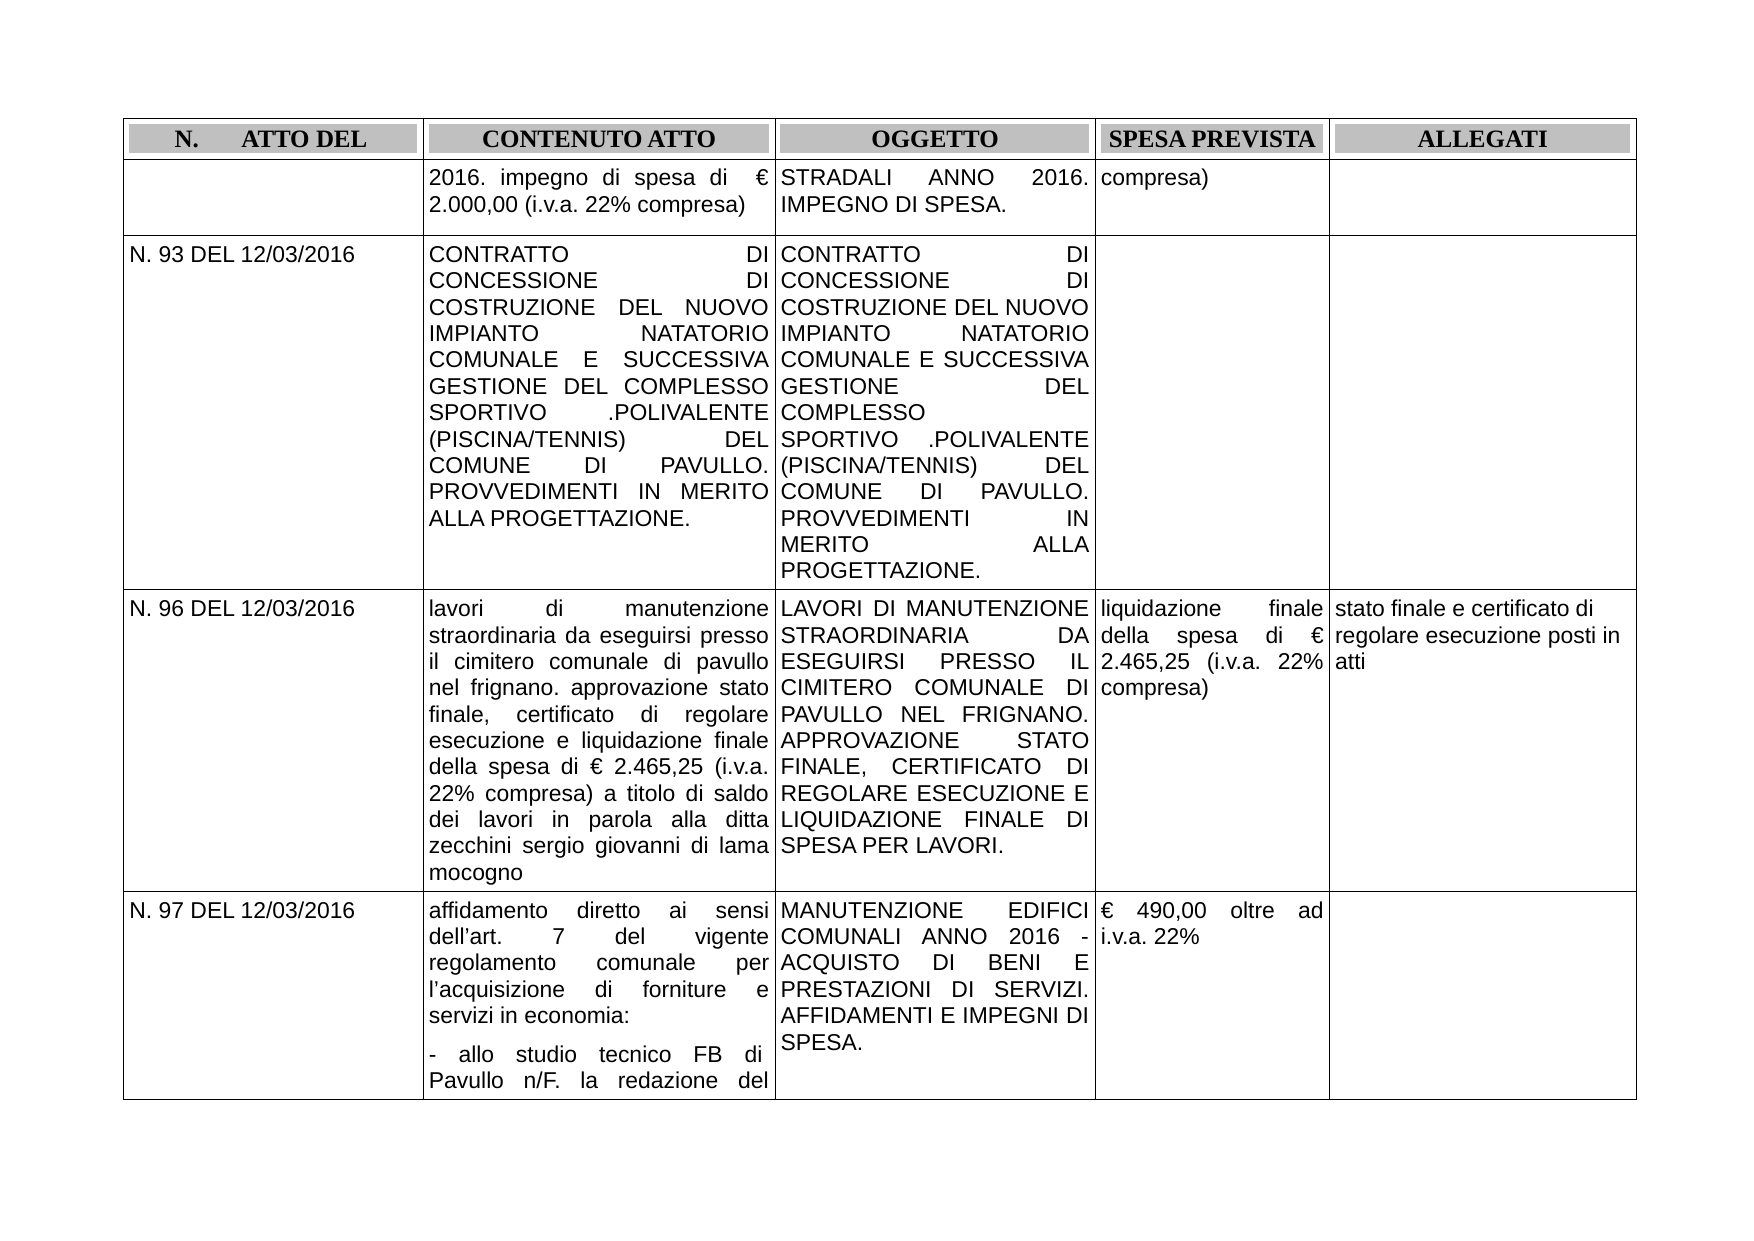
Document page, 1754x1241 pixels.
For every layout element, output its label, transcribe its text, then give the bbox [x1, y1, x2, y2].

table_cell [1330, 236, 1636, 589]
table_cell liquidazione FINALE DELLA SPESA DI € 2.465,25 (I.V.A. 22% compresa) [1096, 590, 1329, 891]
table_header N. ATTO DEL [124, 119, 423, 158]
table_cell N. 93 DEL 12/03/2016 [124, 236, 423, 589]
table_cell STRADALI ANNO 2016. IMPEGNO DI SPESA. [776, 160, 1095, 235]
table_header SPESA PREVISTA [1096, 119, 1329, 158]
table_cell [1096, 236, 1329, 589]
table_cell LAVORI DI MANUTENZIONE STRAORDINARIA DA ESEGUIRSI PRESSO IL CIMITERO COMUNALE DI PAVULLO NEL FRIGNANO. APPROVAZIONE STATO FINALE, CERTIFICATO DI REGOLARE ESECUZIONE E LIQUIDAZIONE FINALE DI SPESA PER LAVORI. [776, 590, 1095, 891]
table_cell CONTRATTO DI CONCESSIONE DI COSTRUZIONE DEL NUOVO IMPIANTO NATATORIO COMUNALE E SUCCESSIVA GESTIONE DEL COMPLESSO SPORTIVO .POLIVALENTE (PISCINA/TENNIS) DEL COMUNE DI PAVULLO. PROVVEDIMENTI IN MERITO ALLA PROGETTAZIONE. [424, 236, 775, 589]
table_cell Lavori DI MANUTENZIONE STRAORDINARIA DA ESEGUIRSI PRESSO IL CIMITERO COMUNALE DI PAVULLO NEL FRIGNANO. APPROVAZIONE STATO FINALE, CERTIFICATO DI REGOLARE ESECUZIONE E LIQUIDAZIONE FINALE DELLA SPESA DI € 2.465,25 (I.V.A. 22% compresa) a titolo di saldo dei lavori in parola ALLA DITTA ZECCHINI SERGIO GIOVANNI DI Lama Mocogno [424, 590, 775, 891]
table_cell Affidamento diretto ai sensi dell’art. 7 del vigente regolamento comunale per l’acquisizione di forniture e servizi in economia: - allo studio tecnico FB di Pavullo n/F. la redazione del [424, 892, 775, 1099]
table_header OGGETTO [776, 119, 1095, 158]
table_cell € 490,00 oltre ad I.V.A. 22% [1096, 892, 1329, 1099]
table_cell N. 97 DEL 12/03/2016 [124, 892, 423, 1099]
table_cell [1330, 160, 1636, 235]
table_cell [124, 160, 423, 235]
table_cell 2016. IMPEGNO DI SPESA di € 2.000,00 (I.V.A. 22% compresa) [424, 160, 775, 235]
table_header CONTENUTO ATTO [424, 119, 775, 158]
table_cell MANUTENZIONE EDIFICI COMUNALI ANNO 2016 - ACQUISTO DI BENI E PRESTAZIONI DI SERVIZI. AFFIDAMENTI E IMPEGNI DI SPESA. [776, 892, 1095, 1099]
table_header ALLEGATI [1330, 119, 1636, 158]
table_cell compresa) [1096, 160, 1329, 235]
table_cell N. 96 DEL 12/03/2016 [124, 590, 423, 891]
table_cell CONTRATTO DI CONCESSIONE DI COSTRUZIONE DEL NUOVO IMPIANTO NATATORIO COMUNALE E SUCCESSIVA GESTIONE DEL COMPLESSO SPORTIVO .POLIVALENTE (PISCINA/TENNIS) DEL COMUNE DI PAVULLO. PROVVEDIMENTI IN MERITO ALLA PROGETTAZIONE. [776, 236, 1095, 589]
table_cell Stato finale e certificato di regolare esecuzione posti in atti [1330, 590, 1636, 891]
table_cell [1330, 892, 1636, 1099]
